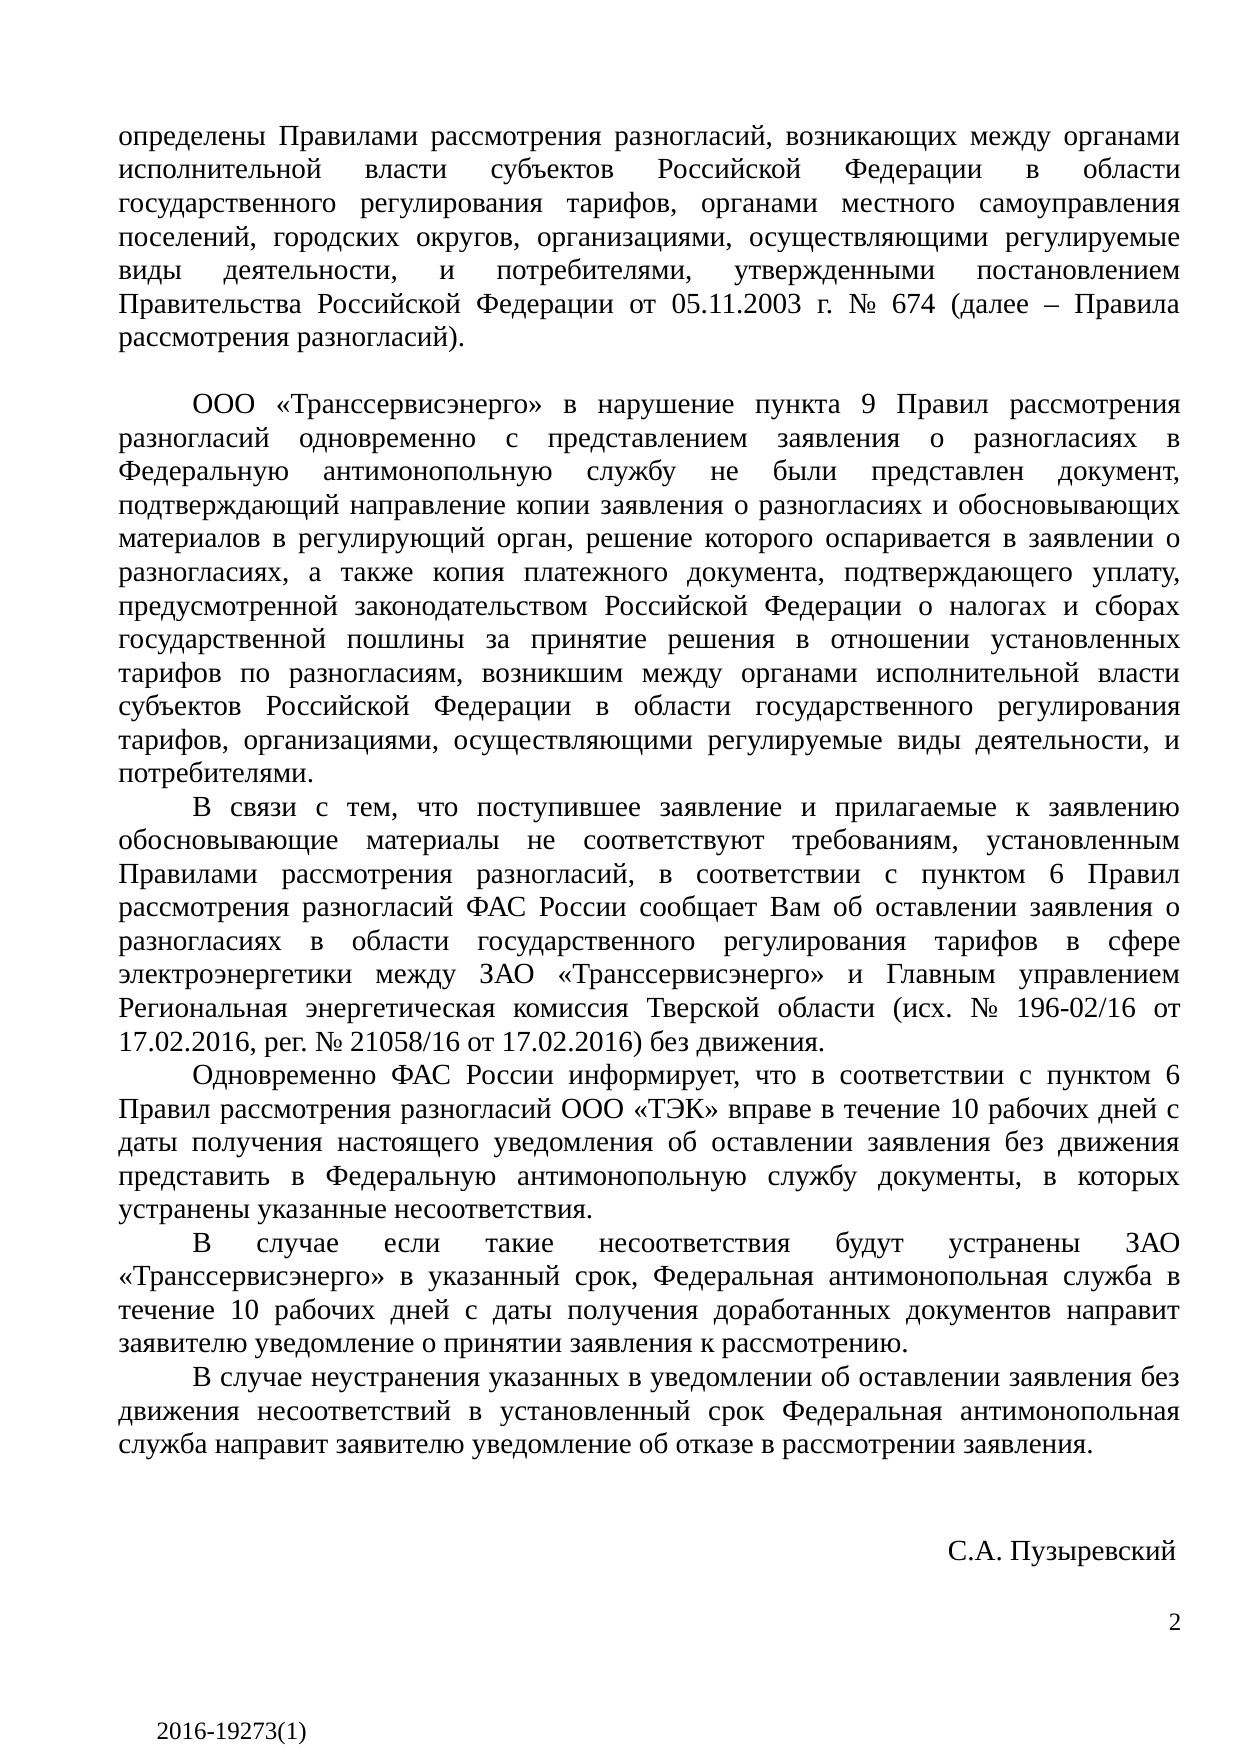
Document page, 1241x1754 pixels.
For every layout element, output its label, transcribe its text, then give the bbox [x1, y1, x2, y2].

text В случае если такие несоответствия будут устранены ЗАО «Транссервисэнерго» в указанный срок, Федеральная антимонопольная служба в течение 10 рабочих дней с даты получения доработанных документов направит заявителю уведомление о принятии заявления к рассмотрению. [118, 1225, 1181, 1359]
text Одновременно ФАС России информирует, что в соответствии с пунктом 6 Правил рассмотрения разногласий ООО «ТЭК» вправе в течение 10 рабочих дней с даты получения настоящего уведомления об оставлении заявления без движения представить в Федеральную антимонопольную службу документы, в которых устранены указанные несоответствия. [118, 1057, 1181, 1225]
table_header С.А. Пузыревский [832, 1460, 1182, 1572]
text В связи с тем, что поступившее заявление и прилагаемые к заявлению обосновывающие материалы не соответствуют требованиям, установленным Правилами рассмотрения разногласий, в соответствии с пунктом 6 Правил рассмотрения разногласий ФАС России сообщает Вам об оставлении заявления о разногласиях в области государственного регулирования тарифов в сфере электроэнергетики между ЗАО «Транссервисэнерго» и Главным управлением Региональная энергетическая комиссия Тверской области (исх. № 196-02/16 от 17.02.2016, рег. № 21058/16 от 17.02.2016) без движения. [118, 789, 1181, 1057]
table_header [118, 1460, 352, 1572]
text ООО «Транссервисэнерго» в нарушение пункта 9 Правил рассмотрения разногласий одновременно с представлением заявления о разногласиях в Федеральную антимонопольную службу не были представлен документ, подтверждающий направление копии заявления о разногласиях и обосновывающих материалов в регулирующий орган, решение которого оспаривается в заявлении о разногласиях, а также копия платежного документа, подтверждающего уплату, предусмотренной законодательством Российской Федерации о налогах и сборах государственной пошлины за принятие решения в отношении установленных тарифов по разногласиям, возникшим между органами исполнительной власти субъектов Российской Федерации в области государственного регулирования тарифов, организациями, осуществляющими регулируемые виды деятельности, и потребителями. [118, 386, 1181, 789]
text В случае неустранения указанных в уведомлении об оставлении заявления без движения несоответствий в установленный срок Федеральная антимонопольная служба направит заявителю уведомление об отказе в рассмотрении заявления. [118, 1359, 1181, 1460]
text определены Правилами рассмотрения разногласий, возникающих между органами исполнительной власти субъектов Российской Федерации в области государственного регулирования тарифов, органами местного самоуправления поселений, городских округов, организациями, осуществляющими регулируемые виды деятельности, и потребителями, утвержденными постановлением Правительства Российской Федерации от 05.11.2003 г. № 674 (далее – Правила рассмотрения разногласий). [118, 118, 1181, 353]
table_header [353, 1460, 832, 1572]
